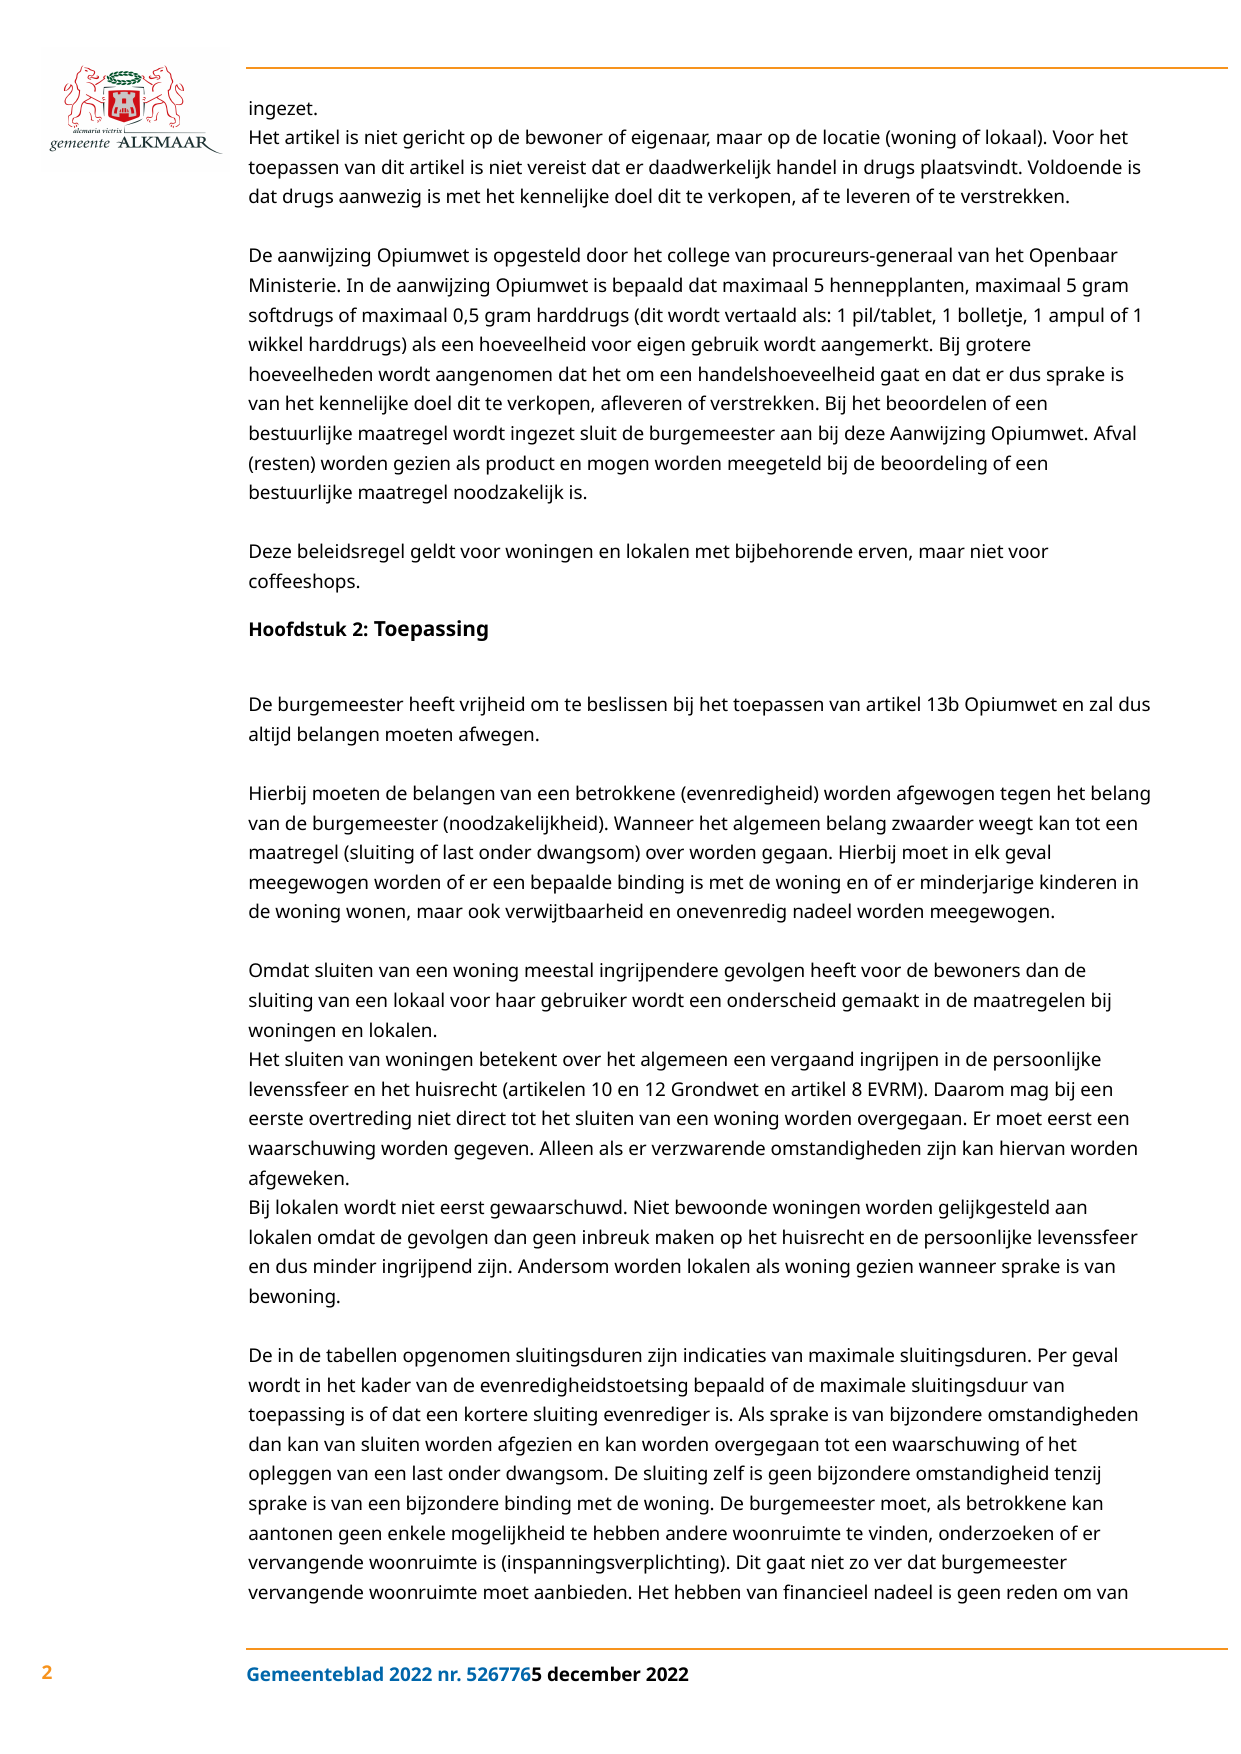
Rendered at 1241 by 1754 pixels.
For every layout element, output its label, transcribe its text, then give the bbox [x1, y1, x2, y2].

text Hierbij moeten de belangen van een betrokkene (evenredigheid) worden afgewogen tegen het belang van de burgemeester (noodzakelijkheid). Wanneer het algemeen belang zwaarder weegt kan tot een maatregel (sluiting of last onder dwangsom) over worden gegaan. Hierbij moet in elk geval meegewogen worden of er een bepaalde binding is met de woning en of er minderjarige kinderen in de woning wonen, maar ook verwijtbaarheid en onevenredig nadeel worden meegewogen. [248, 780, 1152, 924]
text Hoofdstuk 2: Toepassing [248, 614, 1152, 642]
text De burgemeester heeft vrijheid om te beslissen bij het toepassen van artikel 13b Opiumwet en zal dus altijd belangen moeten afwegen. [248, 691, 1152, 747]
text ingezet. [248, 95, 1152, 121]
text Deze beleidsregel geldt voor woningen en lokalen met bijbehorende erven, maar niet voor coffeeshops. [248, 538, 1152, 594]
text De in de tabellen opgenomen sluitingsduren zijn indicaties van maximale sluitingsduren. Per geval wordt in het kader van de evenredigheidstoetsing bepaald of de maximale sluitingsduur van toepassing is of dat een kortere sluiting evenrediger is. Als sprake is van bijzondere omstandigheden dan kan van sluiten worden afgezien en kan worden overgegaan tot een waarschuwing of het opleggen van een last onder dwangsom. De sluiting zelf is geen bijzondere omstandigheid tenzij sprake is van een bijzondere binding met de woning. De burgemeester moet, als betrokkene kan aantonen geen enkele mogelijkheid te hebben andere woonruimte te vinden, onderzoeken of er vervangende woonruimte is (inspanningsverplichting). Dit gaat niet zo ver dat burgemeester vervangende woonruimte moet aanbieden. Het hebben van financieel nadeel is geen reden om van [248, 1342, 1152, 1605]
text Omdat sluiten van een woning meestal ingrijpendere gevolgen heeft voor de bewoners dan de sluiting van een lokaal voor haar gebruiker wordt een onderscheid gemaakt in de maatregelen bij woningen en lokalen. [248, 958, 1152, 1043]
text Het artikel is niet gericht op de bewoner of eigenaar, maar op de locatie (woning of lokaal). Voor het toepassen van dit artikel is niet vereist dat er daadwerkelijk handel in drugs plaatsvindt. Voldoende is dat drugs aanwezig is met het kennelijke doel dit te verkopen, af te leveren of te verstrekken. [248, 124, 1152, 209]
text Bij lokalen wordt niet eerst gewaarschuwd. Niet bewoonde woningen worden gelijkgesteld aan lokalen omdat de gevolgen dan geen inbreuk maken op het huisrecht en de persoonlijke levenssfeer en dus minder ingrijpend zijn. Andersom worden lokalen als woning gezien wanneer sprake is van bewoning. [248, 1194, 1152, 1309]
text De aanwijzing Opiumwet is opgesteld door het college van procureurs-generaal van het Openbaar Ministerie. In de aanwijzing Opiumwet is bepaald dat maximaal 5 hennepplanten, maximaal 5 gram softdrugs of maximaal 0,5 gram harddrugs (dit wordt vertaald als: 1 pil/tablet, 1 bolletje, 1 ampul of 1 wikkel harddrugs) als een hoeveelheid voor eigen gebruik wordt aangemerkt. Bij grotere hoeveelheden wordt aangenomen dat het om een handelshoeveelheid gaat en dat er dus sprake is van het kennelijke doel dit te verkopen, afleveren of verstrekken. Bij het beoordelen of een bestuurlijke maatregel wordt ingezet sluit de burgemeester aan bij deze Aanwijzing Opiumwet. Afval (resten) worden gezien als product en mogen worden meegeteld bij de beoordeling of een bestuurlijke maatregel noodzakelijk is. [248, 243, 1152, 505]
text Het sluiten van woningen betekent over het algemeen een vergaand ingrijpen in de persoonlijke levenssfeer en het huisrecht (artikelen 10 en 12 Grondwet en artikel 8 EVRM). Daarom mag bij een eerste overtreding niet direct tot het sluiten van een woning worden overgegaan. Er moet eerst een waarschuwing worden gegeven. Alleen als er verzwarende omstandigheden zijn kan hiervan worden afgeweken. [248, 1046, 1152, 1191]
picture [41, 47, 231, 172]
